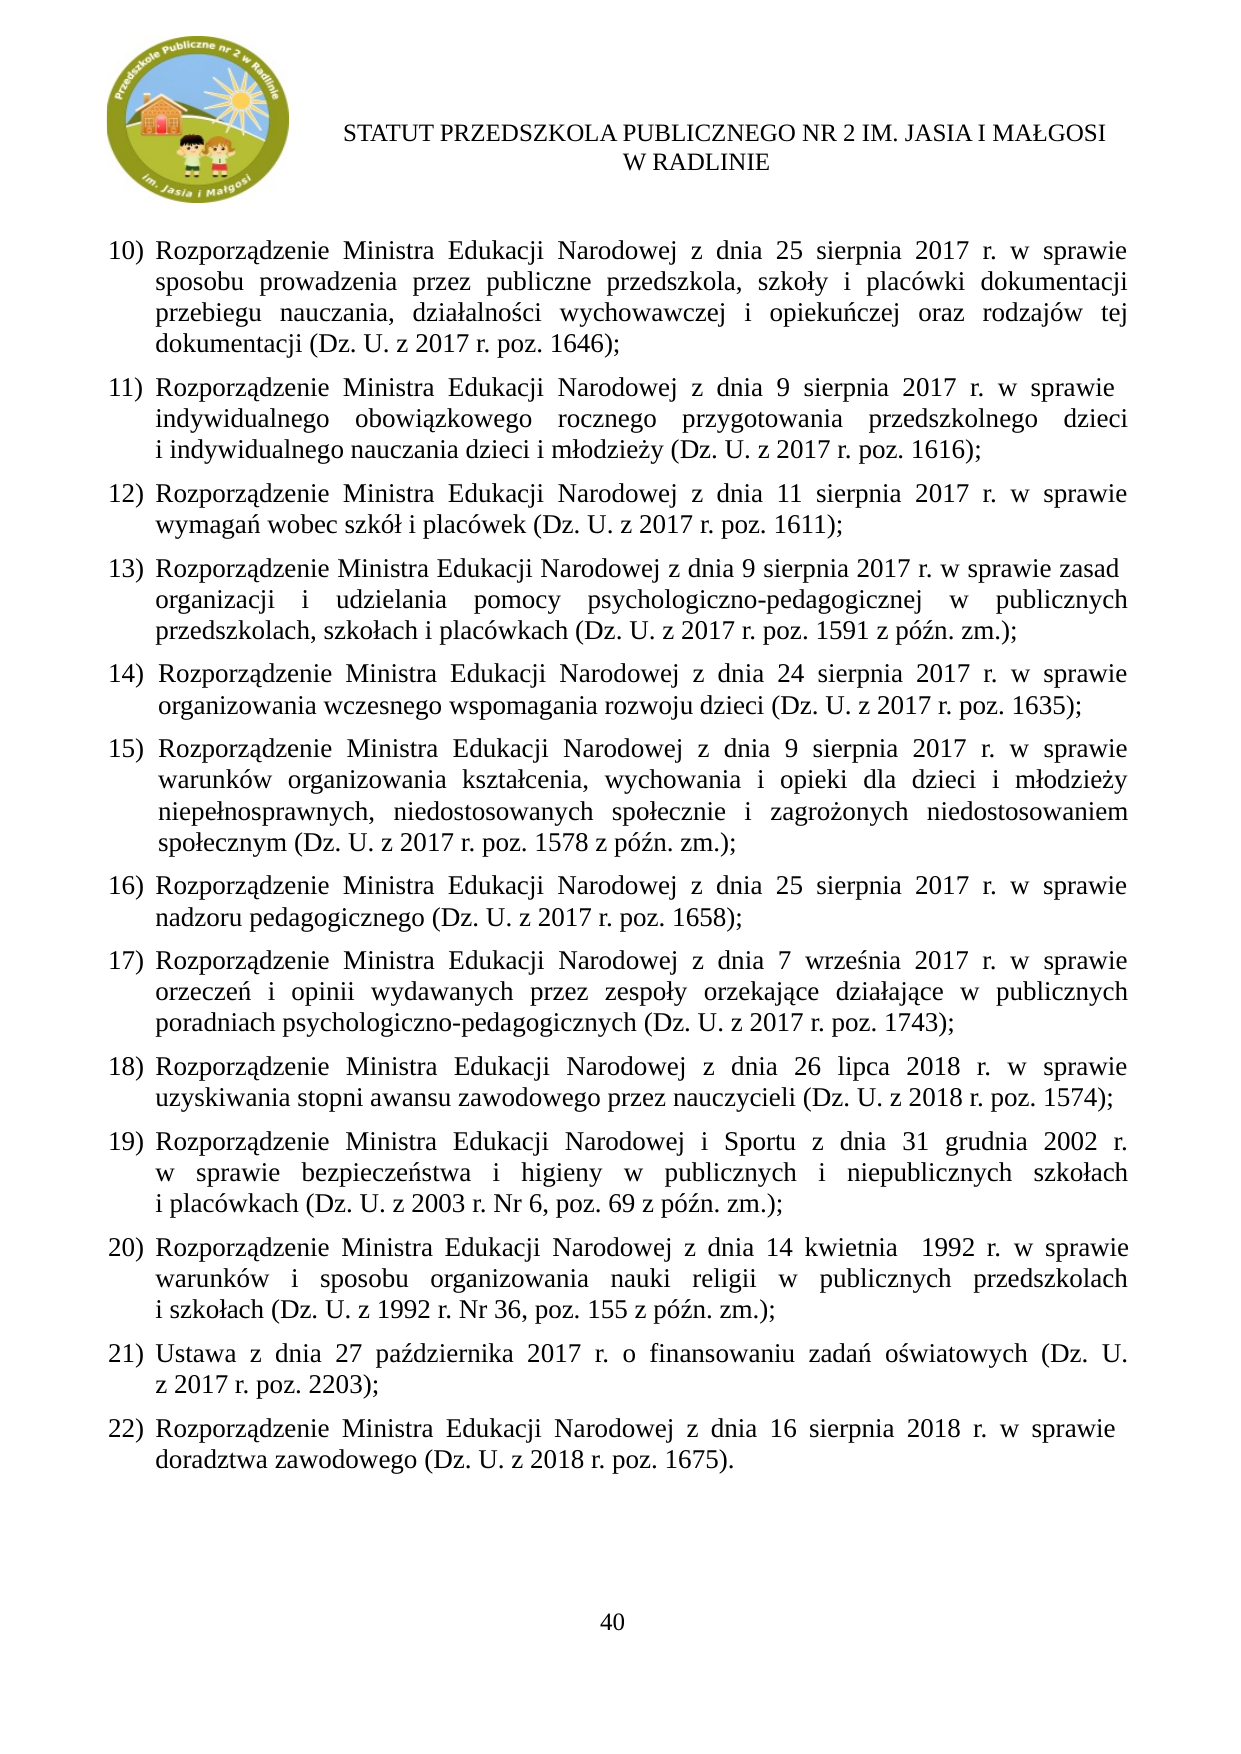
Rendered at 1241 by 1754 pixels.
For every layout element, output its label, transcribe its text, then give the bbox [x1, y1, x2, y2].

list 22) Rozporządzenie Ministra Edukacji Narodowej z dnia 16 sierpnia 2018 r. w sprawie doradztwa zawodowego (Dz. U. z 2018 r. poz. 1675). [108, 1412, 1129, 1474]
list 17) Rozporządzenie Ministra Edukacji Narodowej z dnia 7 września 2017 r. w sprawie orzeczeń i opinii wydawanych przez zespoły orzekające działające w publicznych poradniach psychologiczno-pedagogicznych (Dz. U. z 2017 r. poz. 1743); [108, 944, 1129, 1038]
list 15) Rozporządzenie Ministra Edukacji Narodowej z dnia 9 sierpnia 2017 r. w sprawie warunków organizowania kształcenia, wychowania i opieki dla dzieci i młodzieży niepełnosprawnych, niedostosowanych społecznie i zagrożonych niedostosowaniem społecznym (Dz. U. z 2017 r. poz. 1578 z późn. zm.); [108, 732, 1129, 857]
list 13) Rozporządzenie Ministra Edukacji Narodowej z dnia 9 sierpnia 2017 r. w sprawie zasad organizacji i udzielania pomocy psychologiczno-pedagogicznej w publicznych przedszkolach, szkołach i placówkach (Dz. U. z 2017 r. poz. 1591 z późn. zm.); [108, 552, 1129, 645]
list 11) Rozporządzenie Ministra Edukacji Narodowej z dnia 9 sierpnia 2017 r. w sprawie indywidualnego obowiązkowego rocznego przygotowania przedszkolnego dzieci i indywidualnego nauczania dzieci i młodzieży (Dz. U. z 2017 r. poz. 1616); [108, 371, 1129, 464]
list 18) Rozporządzenie Ministra Edukacji Narodowej z dnia 26 lipca 2018 r. w sprawie uzyskiwania stopni awansu zawodowego przez nauczycieli (Dz. U. z 2018 r. poz. 1574); [108, 1050, 1129, 1112]
list 21) Ustawa z dnia 27 października 2017 r. o finansowaniu zadań oświatowych (Dz. U. z 2017 r. poz. 2203); [108, 1337, 1129, 1399]
list 12) Rozporządzenie Ministra Edukacji Narodowej z dnia 11 sierpnia 2017 r. w sprawie wymagań wobec szkół i placówek (Dz. U. z 2017 r. poz. 1611); [108, 477, 1129, 539]
list 14) Rozporządzenie Ministra Edukacji Narodowej z dnia 24 sierpnia 2017 r. w sprawie organizowania wczesnego wspomagania rozwoju dzieci (Dz. U. z 2017 r. poz. 1635); [108, 658, 1129, 720]
list 19) Rozporządzenie Ministra Edukacji Narodowej i Sportu z dnia 31 grudnia 2002 r. w sprawie bezpieczeństwa i higieny w publicznych i niepublicznych szkołach i placówkach (Dz. U. z 2003 r. Nr 6, poz. 69 z późn. zm.); [108, 1125, 1129, 1218]
list 10) Rozporządzenie Ministra Edukacji Narodowej z dnia 25 sierpnia 2017 r. w sprawie sposobu prowadzenia przez publiczne przedszkola, szkoły i placówki dokumentacji przebiegu nauczania, działalności wychowawczej i opiekuńczej oraz rodzajów tej dokumentacji (Dz. U. z 2017 r. poz. 1646); [108, 234, 1129, 358]
picture [106, 36, 289, 203]
list 20) Rozporządzenie Ministra Edukacji Narodowej z dnia 14 kwietnia 1992 r. w sprawie warunków i sposobu organizowania nauki religii w publicznych przedszkolach i szkołach (Dz. U. z 1992 r. Nr 36, poz. 155 z późn. zm.); [108, 1231, 1129, 1324]
list 16) Rozporządzenie Ministra Edukacji Narodowej z dnia 25 sierpnia 2017 r. w sprawie nadzoru pedagogicznego (Dz. U. z 2017 r. poz. 1658); [108, 869, 1129, 932]
